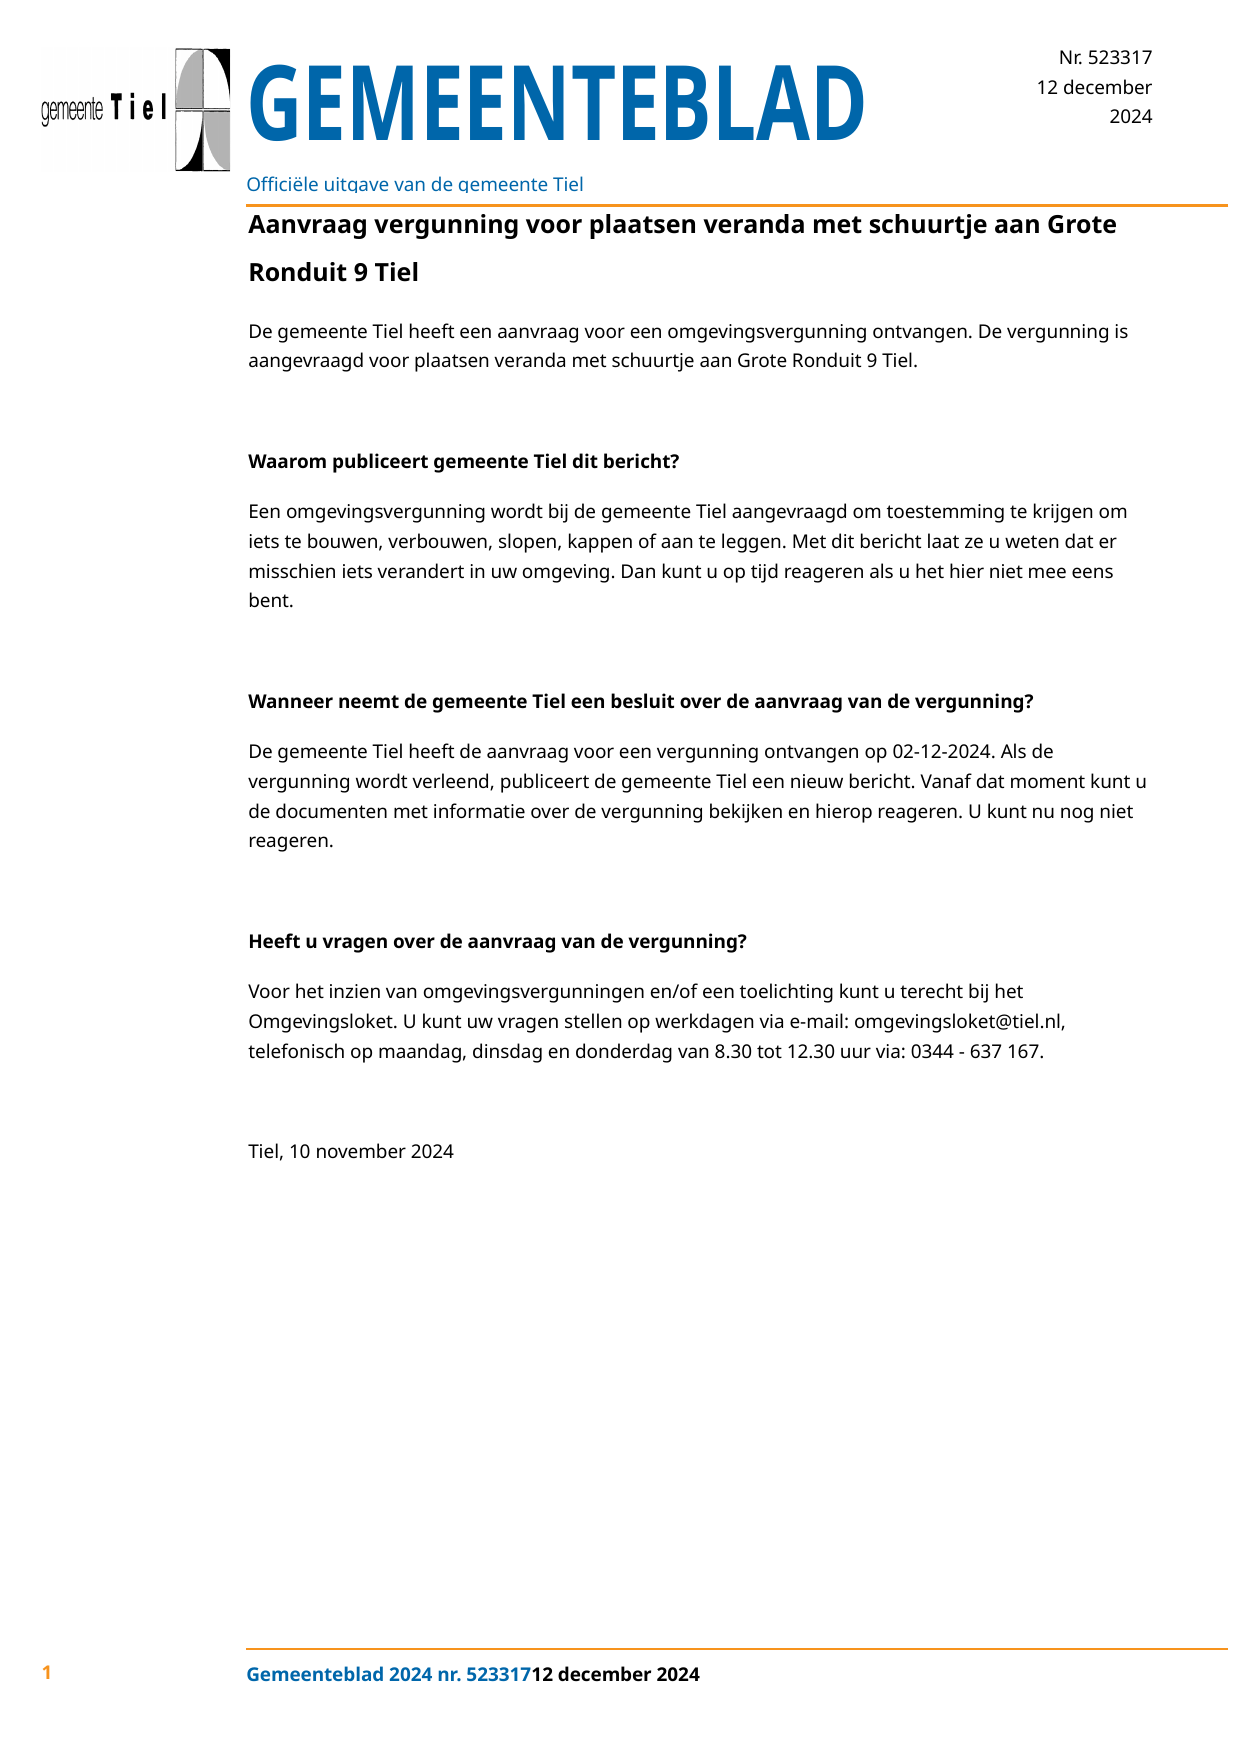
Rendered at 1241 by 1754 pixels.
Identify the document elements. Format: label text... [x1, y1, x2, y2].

text De gemeente Tiel heeft een aanvraag voor een omgevingsvergunning ontvangen. De vergunning is aangevraagd voor plaatsen veranda met schuurtje aan Grote Ronduit 9 Tiel. [248, 318, 1152, 373]
text Aanvraag vergunning voor plaatsen veranda met schuurtje aan Grote Ronduit 9 Tiel [248, 207, 1152, 288]
text Heeft u vragen over de aanvraag van de vergunning? [248, 928, 1152, 954]
text De gemeente Tiel heeft de aanvraag voor een vergunning ontvangen op 02-12-2024. Als de vergunning wordt verleend, publiceert de gemeente Tiel een nieuw bericht. Vanaf dat moment kunt u de documenten met informatie over de vergunning bekijken en hierop reageren. U kunt nu nog niet reageren. [248, 739, 1152, 853]
text Een omgevingsvergunning wordt bij de gemeente Tiel aangevraagd om toestemming te krijgen om iets te bouwen, verbouwen, slopen, kappen of aan te leggen. Met dit bericht laat ze u weten dat er misschien iets verandert in uw omgeving. Dan kunt u op tijd reageren als u het hier niet mee eens bent. [248, 499, 1152, 613]
picture [41, 47, 231, 172]
text Voor het inzien van omgevingsvergunningen en/of een toelichting kunt u terecht bij het Omgevingsloket. U kunt uw vragen stellen op werkdagen via e-mail: omgevingsloket@tiel.nl, telefonisch op maandag, dinsdag en donderdag van 8.30 tot 12.30 uur via: 0344 - 637 167. [248, 979, 1152, 1064]
text Waarom publiceert gemeente Tiel dit bericht? [248, 448, 1152, 474]
text Tiel, 10 november 2024 [248, 1139, 1152, 1164]
text Wanneer neemt de gemeente Tiel een besluit over de aanvraag van de vergunning? [248, 688, 1152, 714]
